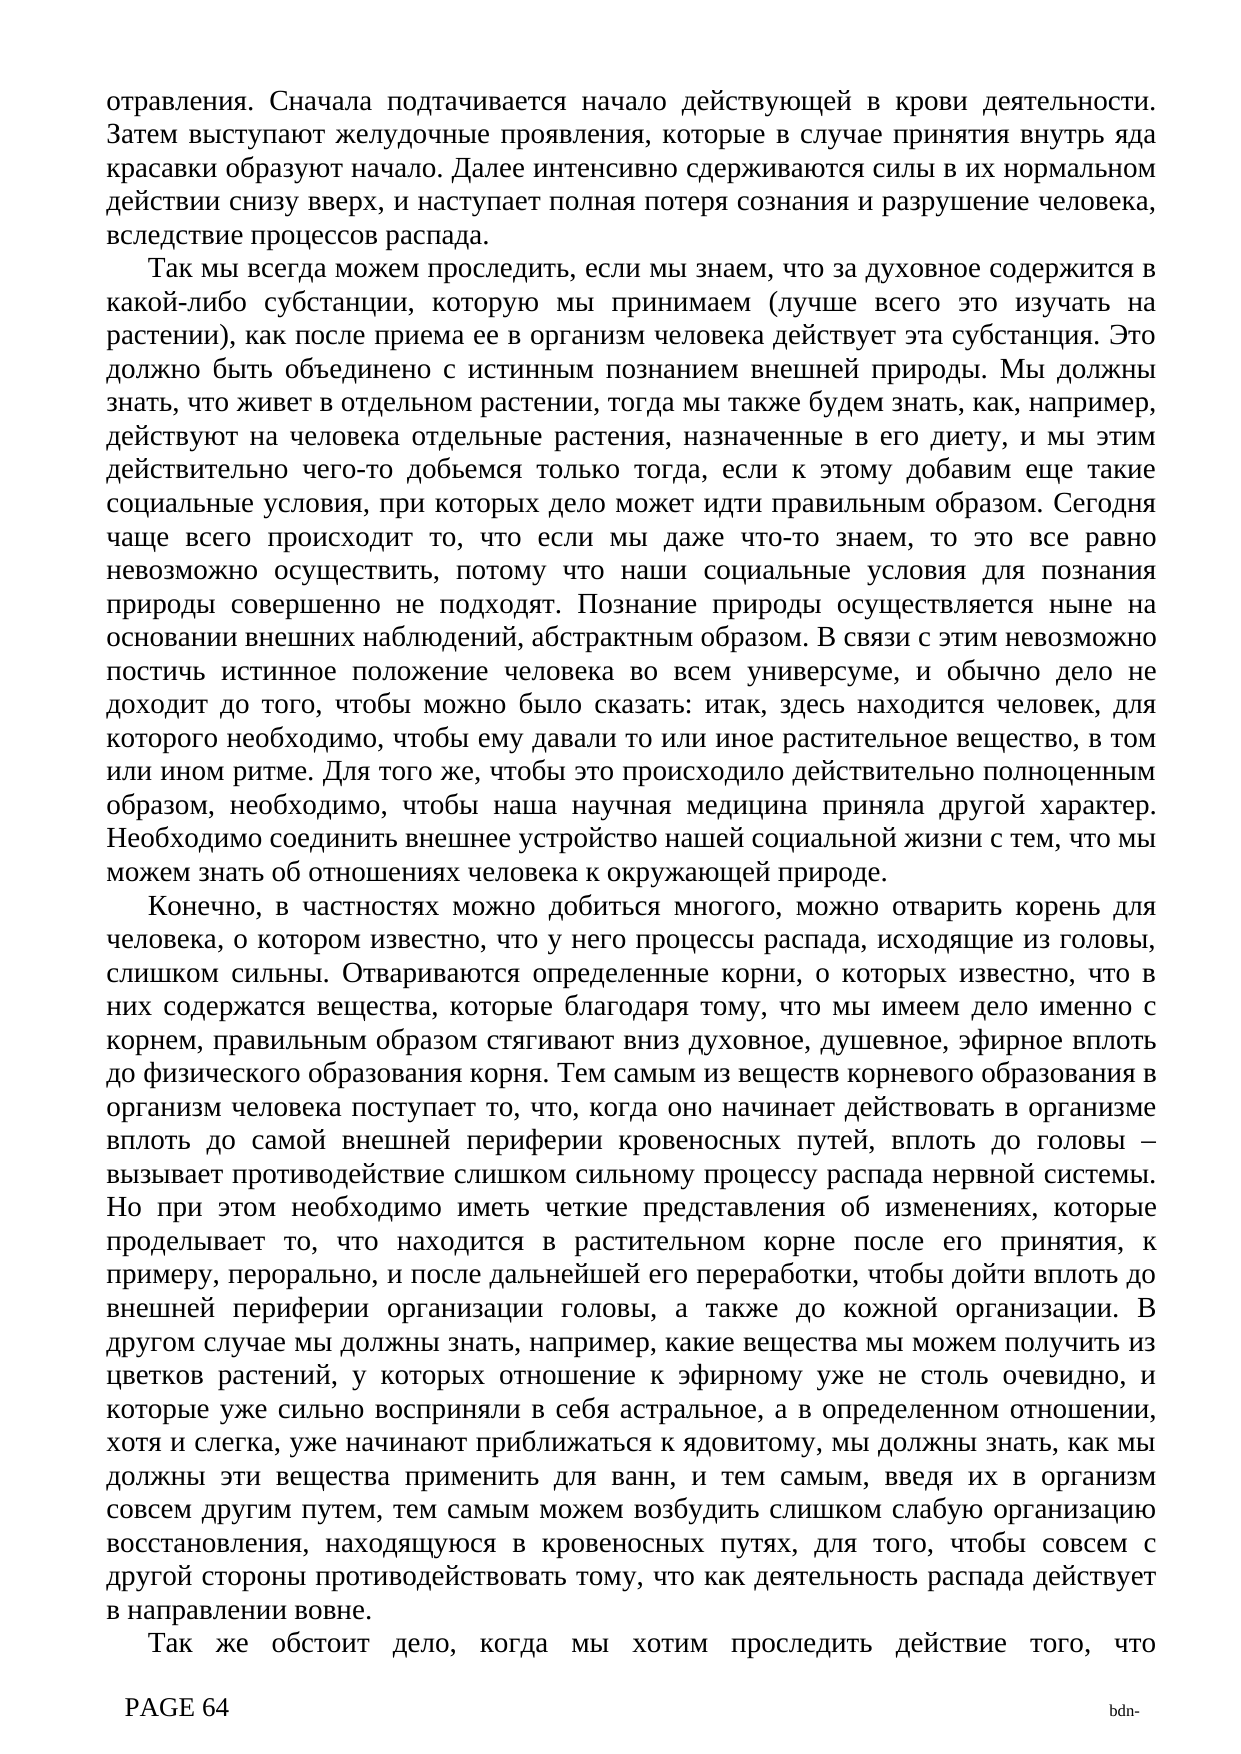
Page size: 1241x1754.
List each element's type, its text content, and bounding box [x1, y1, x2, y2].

text отравления. Сначала подтачивается начало действующей в крови деятельности. Затем выступают желудочные проявления, которые в случае принятия внутрь яда красавки образуют начало. Далее интенсивно сдерживаются силы в их нормальном действии снизу вверх, и наступает полная потеря сознания и разрушение человека, вследствие процессов распада. [106, 83, 1157, 250]
text Так же обстоит дело, когда мы хотим проследить действие того, что [106, 1626, 1157, 1659]
text Так мы всегда можем проследить, если мы знаем, что за духовное содержится в какой-либо субстанции, которую мы принимаем (лучше всего это изучать на растении), как после приема ее в организм человека действует эта субстанция. Это должно быть объединено с истинным познанием внешней природы. Мы должны знать, что живет в отдельном растении, тогда мы также будем знать, как, например, действуют на человека отдельные растения, назначенные в его диету, и мы этим действительно чего-то добьемся только тогда, если к этому добавим еще такие социальные условия, при которых дело может идти правильным образом. Сегодня чаще всего происходит то, что если мы даже что-то знаем, то это все равно невозможно осуществить, потому что наши социальные условия для познания природы совершенно не подходят. Познание природы осуществляется ныне на основании внешних наблюдений, абстрактным образом. В связи с этим невозможно постичь истинное положение человека во всем универсуме, и обычно дело не доходит до того, чтобы можно было сказать: итак, здесь находится человек, для которого необходимо, чтобы ему давали то или иное растительное вещество, в том или ином ритме. Для того же, чтобы это происходило действительно полноценным образом, необходимо, чтобы наша научная медицина приняла другой характер. Необходимо соединить внешнее устройство нашей социальной жизни с тем, что мы можем знать об отношениях человека к окружающей природе. [106, 250, 1157, 888]
text Конечно, в частностях можно добиться многого, можно отварить корень для человека, о котором известно, что у него процессы распада, исходящие из головы, слишком сильны. Отвариваются определенные корни, о которых известно, что в них содержатся вещества, которые благодаря тому, что мы имеем дело именно с корнем, правильным образом стягивают вниз духовное, душевное, эфирное вплоть до физического образования корня. Тем самым из веществ корневого образования в организм человека поступает то, что, когда оно начинает действовать в организме вплоть до самой внешней периферии кровеносных путей, вплоть до головы – вызывает противодействие слишком сильному процессу распада нервной системы. Но при этом необходимо иметь четкие представления об изменениях, которые проделывает то, что находится в растительном корне после его принятия, к примеру, перорально, и после дальнейшей его переработки, чтобы дойти вплоть до внешней периферии организации головы, а также до кожной организации. В другом случае мы должны знать, например, какие вещества мы можем получить из цветков растений, у которых отношение к эфирному уже не столь очевидно, и которые уже сильно восприняли в себя астральное, а в определенном отношении, хотя и слегка, уже начинают приближаться к ядовитому, мы должны знать, как мы должны эти вещества применить для ванн, и тем самым, введя их в организм совсем другим путем, тем самым можем возбудить слишком слабую организацию восстановления, находящуюся в кровеносных путях, для того, чтобы совсем с другой стороны противодействовать тому, что как деятельность распада действует в направлении вовне. [106, 888, 1157, 1626]
